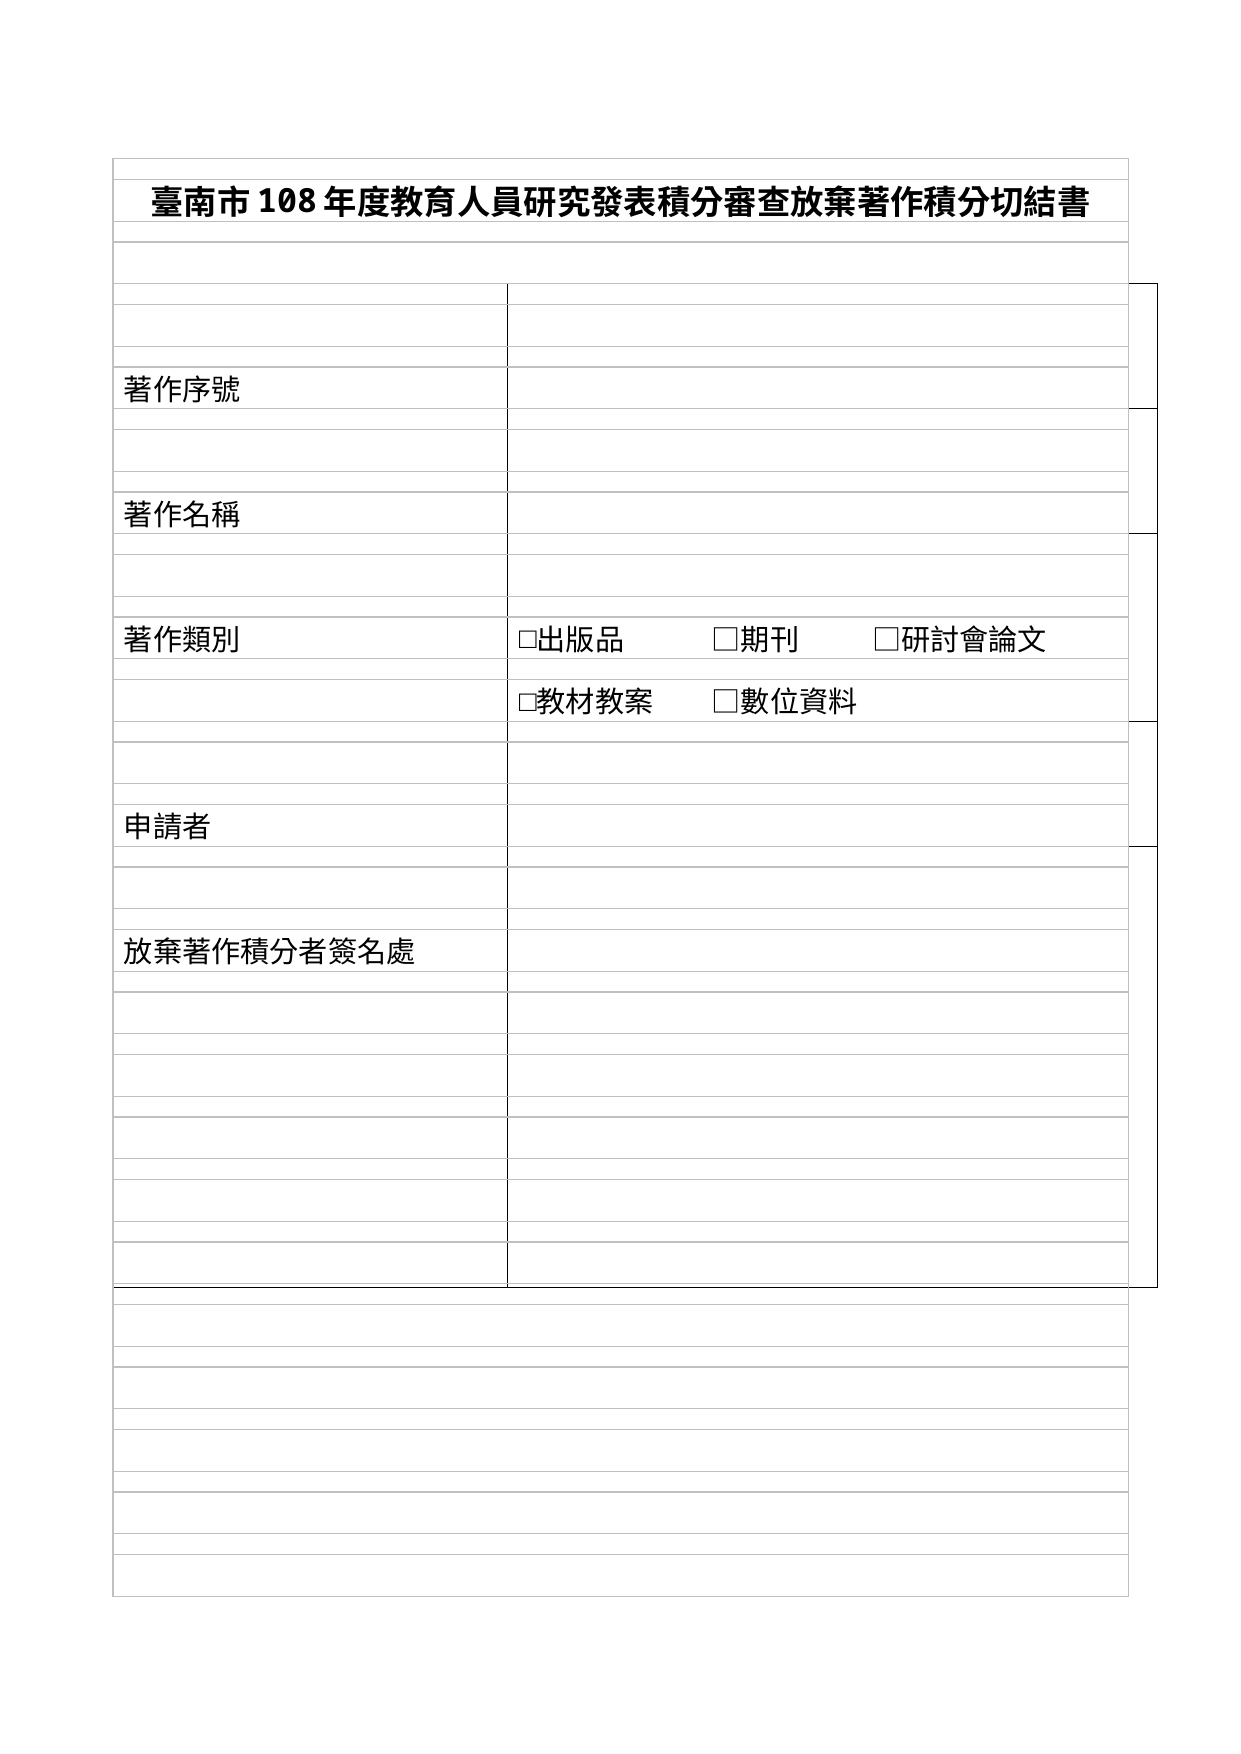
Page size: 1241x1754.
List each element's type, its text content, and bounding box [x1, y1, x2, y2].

table_cell [114, 784, 507, 804]
table_header 著作序號 [114, 368, 507, 408]
table_cell [508, 1034, 1128, 1054]
table_cell [1129, 534, 1157, 721]
table_header [1129, 284, 1157, 408]
table_cell [508, 743, 1128, 783]
table_cell [1129, 722, 1157, 846]
table_cell □教材教案 □數位資料 [508, 680, 1128, 721]
table_cell [508, 493, 1128, 533]
table_cell [508, 534, 1128, 554]
table_cell [508, 597, 1128, 616]
table_cell [114, 909, 507, 929]
table_cell [114, 430, 507, 471]
table_cell [114, 409, 507, 429]
table_cell [114, 1180, 507, 1221]
table_cell 著作名稱 [114, 493, 507, 533]
table_cell [114, 1118, 507, 1158]
table_cell [508, 1055, 1128, 1096]
table_header [508, 284, 1128, 304]
table_cell [114, 743, 507, 783]
table_cell [114, 868, 507, 908]
table_cell 放棄著作積分者簽名處 [114, 930, 507, 971]
table_cell [1129, 409, 1157, 533]
table_cell [508, 805, 1128, 846]
table_cell [114, 1034, 507, 1054]
table_cell [114, 972, 507, 991]
text [114, 159, 1128, 179]
table_cell [114, 1222, 507, 1241]
table_header [508, 368, 1128, 408]
table_cell [114, 597, 507, 616]
table_cell [114, 847, 507, 866]
table_cell [114, 680, 507, 721]
table_cell [114, 1159, 507, 1179]
table_cell [508, 930, 1128, 971]
table_cell [508, 1222, 1128, 1241]
table_cell [508, 722, 1128, 741]
table_header [114, 347, 507, 366]
table_header [508, 347, 1128, 366]
table_cell [114, 555, 507, 596]
table_cell [508, 1118, 1128, 1158]
table_cell [508, 993, 1128, 1033]
table_cell [114, 659, 507, 679]
table_cell 著作類別 [114, 618, 507, 658]
table_cell [508, 1243, 1128, 1283]
table_cell [114, 1055, 507, 1096]
table_cell [114, 472, 507, 491]
table_cell [508, 1097, 1128, 1116]
table_cell [1129, 847, 1157, 1287]
table_cell 申請者 [114, 805, 507, 846]
table_header [508, 305, 1128, 346]
table_cell [508, 972, 1128, 991]
table_cell [508, 472, 1128, 491]
table_cell [508, 409, 1128, 429]
table_cell [508, 909, 1128, 929]
table_cell [114, 993, 507, 1033]
table_cell [508, 847, 1128, 866]
table_cell [114, 722, 507, 741]
table_cell [114, 534, 507, 554]
table_header [114, 284, 507, 304]
table_header [114, 305, 507, 346]
table_cell [114, 1097, 507, 1116]
table_cell [508, 555, 1128, 596]
text 臺南市108年度教育人員研究發表積分審查放棄著作積分切結書 [114, 180, 1128, 221]
table_cell [114, 1243, 507, 1283]
table_cell [508, 430, 1128, 471]
table_cell □出版品 □期刊 □研討會論文 [508, 618, 1128, 658]
table_cell [508, 1159, 1128, 1179]
table_cell [508, 659, 1128, 679]
table_cell [508, 784, 1128, 804]
table_cell [508, 868, 1128, 908]
table_cell [508, 1180, 1128, 1221]
